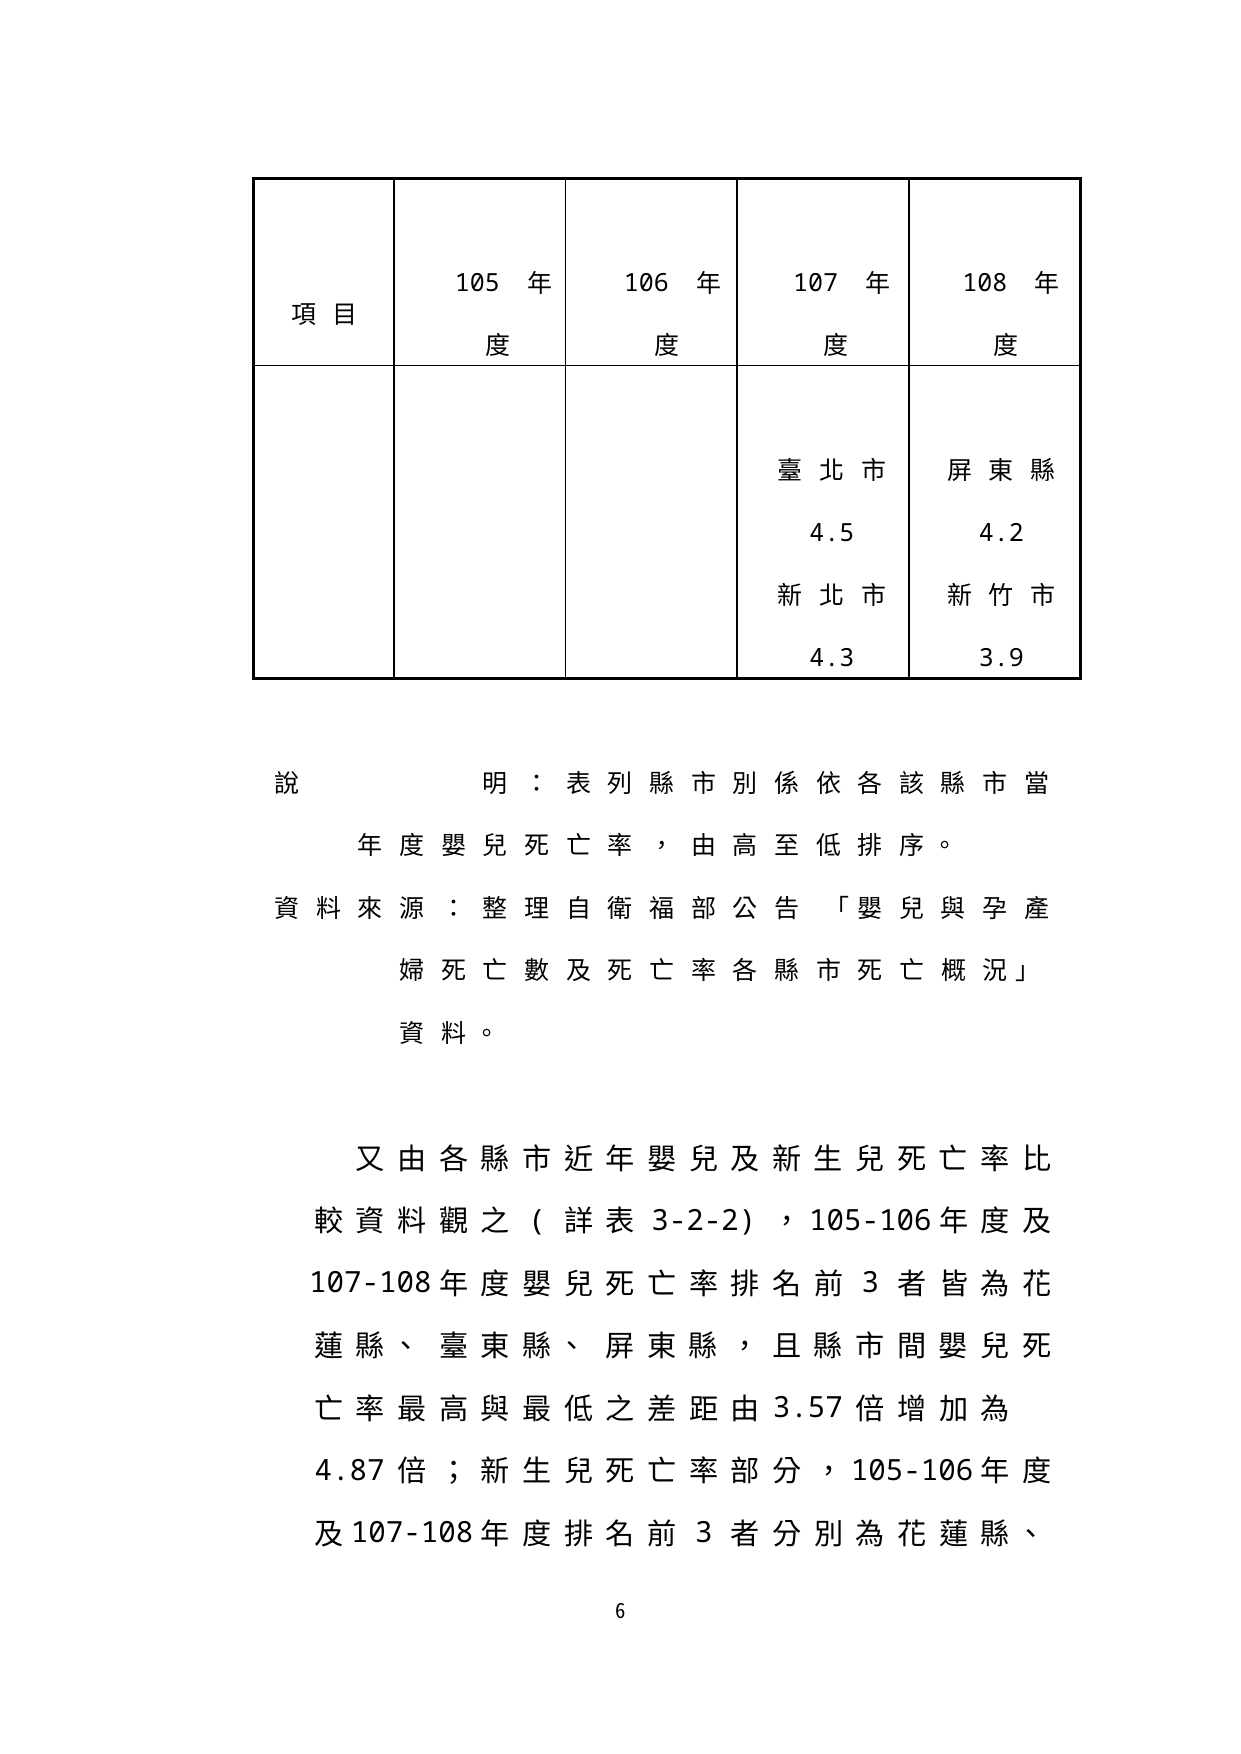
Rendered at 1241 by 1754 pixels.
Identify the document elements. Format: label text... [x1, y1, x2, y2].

table_header 105年度 [395, 180, 565, 365]
table_cell 屏東縣4.2 新竹市3.9 [910, 366, 1079, 677]
text 又由各縣市近年嬰兒及新生兒死亡率比較資料觀之(詳表3-2-2)，105-106年度及107-108年度嬰兒死亡率排名前3者皆為花蓮縣、臺東縣、屏東縣，且縣市間嬰兒死亡率最高與最低之差距由3.57倍增加為4.87倍；新生兒死亡率部分，105-106年度及107-108年度排名前3者分別為花蓮縣、 [271, 1115, 1058, 1552]
table_cell 臺北市4.5 新北市4.3 [738, 366, 908, 677]
table_header 項目 [255, 180, 393, 365]
table_header 107年度 [738, 180, 908, 365]
table_header 106年度 [566, 180, 736, 365]
table_header 108年度 [910, 180, 1079, 365]
text 說 明：表列縣市別係依各該縣市當年度嬰兒死亡率，由高至低排序。 [244, 740, 1060, 865]
table_cell [395, 366, 565, 677]
text 資料來源：整理自衛福部公告「嬰兒與孕產婦死亡數及死亡率各縣市死亡概況」資料。 [244, 865, 1060, 1052]
table_cell [255, 366, 393, 677]
table_cell [566, 366, 736, 677]
